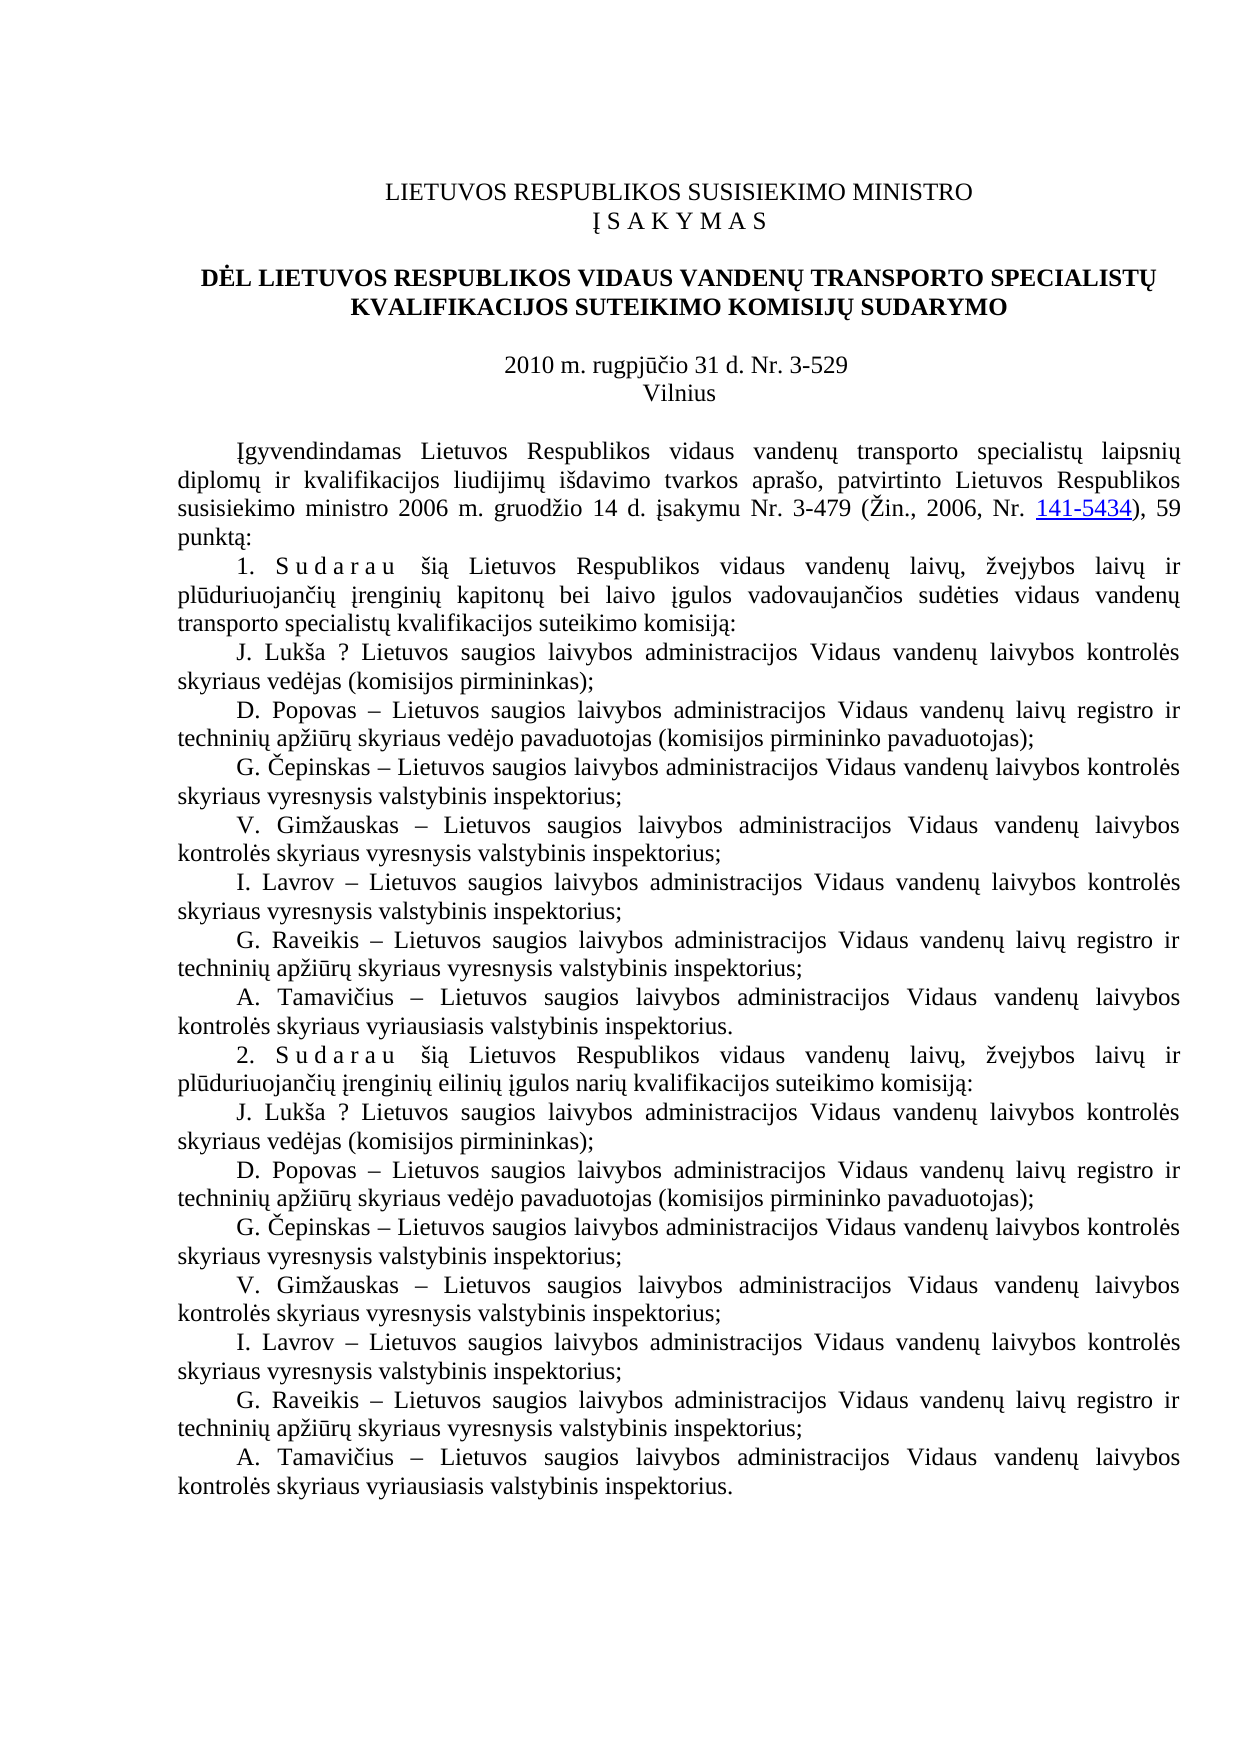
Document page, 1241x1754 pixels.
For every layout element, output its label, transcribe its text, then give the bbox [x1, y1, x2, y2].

text G. Čepinskas – Lietuvos saugios laivybos administracijos Vidaus vandenų laivybos kontrolės skyriaus vyresnysis valstybinis inspektorius; [177, 1212, 1181, 1270]
text I. Lavrov – Lietuvos saugios laivybos administracijos Vidaus vandenų laivybos kontrolės skyriaus vyresnysis valstybinis inspektorius; [177, 867, 1181, 925]
text V. Gimžauskas – Lietuvos saugios laivybos administracijos Vidaus vandenų laivybos kontrolės skyriaus vyresnysis valstybinis inspektorius; [177, 1270, 1181, 1327]
text ĮSAKYMAS [177, 206, 1181, 235]
text V. Gimžauskas – Lietuvos saugios laivybos administracijos Vidaus vandenų laivybos kontrolės skyriaus vyresnysis valstybinis inspektorius; [177, 810, 1181, 867]
text Įgyvendindamas Lietuvos Respublikos vidaus vandenų transporto specialistų laipsnių diplomų ir kvalifikacijos liudijimų išdavimo tvarkos aprašo, patvirtinto Lietuvos Respublikos susisiekimo ministro 2006 m. gruodžio 14 d. įsakymu Nr. 3-479 (Žin., 2006, Nr. 141-5434), 59 punktą: [177, 436, 1181, 551]
text A. Tamavičius – Lietuvos saugios laivybos administracijos Vidaus vandenų laivybos kontrolės skyriaus vyriausiasis valstybinis inspektorius. [177, 1442, 1181, 1500]
text 1. Sudarau šią Lietuvos Respublikos vidaus vandenų laivų, žvejybos laivų ir plūduriuojančių įrenginių kapitonų bei laivo įgulos vadovaujančios sudėties vidaus vandenų transporto specialistų kvalifikacijos suteikimo komisiją: [177, 551, 1181, 637]
text G. Čepinskas – Lietuvos saugios laivybos administracijos Vidaus vandenų laivybos kontrolės skyriaus vyresnysis valstybinis inspektorius; [177, 752, 1181, 810]
text I. Lavrov – Lietuvos saugios laivybos administracijos Vidaus vandenų laivybos kontrolės skyriaus vyresnysis valstybinis inspektorius; [177, 1327, 1181, 1385]
text G. Raveikis – Lietuvos saugios laivybos administracijos Vidaus vandenų laivų registro ir techninių apžiūrų skyriaus vyresnysis valstybinis inspektorius; [177, 1385, 1181, 1442]
text J. Lukša ? Lietuvos saugios laivybos administracijos Vidaus vandenų laivybos kontrolės skyriaus vedėjas (komisijos pirmininkas); [177, 637, 1181, 695]
text G. Raveikis – Lietuvos saugios laivybos administracijos Vidaus vandenų laivų registro ir techninių apžiūrų skyriaus vyresnysis valstybinis inspektorius; [177, 925, 1181, 982]
text J. Lukša ? Lietuvos saugios laivybos administracijos Vidaus vandenų laivybos kontrolės skyriaus vedėjas (komisijos pirmininkas); [177, 1097, 1181, 1155]
text Vilnius [177, 378, 1181, 407]
text D. Popovas – Lietuvos saugios laivybos administracijos Vidaus vandenų laivų registro ir techninių apžiūrų skyriaus vedėjo pavaduotojas (komisijos pirmininko pavaduotojas); [177, 695, 1181, 752]
text A. Tamavičius – Lietuvos saugios laivybos administracijos Vidaus vandenų laivybos kontrolės skyriaus vyriausiasis valstybinis inspektorius. [177, 982, 1181, 1040]
text 2010 m. rugpjūčio 31 d. Nr. 3-529 [177, 350, 1181, 378]
text 2. Sudarau šią Lietuvos Respublikos vidaus vandenų laivų, žvejybos laivų ir plūduriuojančių įrenginių eilinių įgulos narių kvalifikacijos suteikimo komisiją: [177, 1040, 1181, 1097]
text D. Popovas – Lietuvos saugios laivybos administracijos Vidaus vandenų laivų registro ir techninių apžiūrų skyriaus vedėjo pavaduotojas (komisijos pirmininko pavaduotojas); [177, 1155, 1181, 1212]
text DĖL LIETUVOS RESPUBLIKOS VIDAUS VANDENŲ TRANSPORTO SPECIALISTŲ KVALIFIKACIJOS SUTEIKIMO KOMISIJŲ SUDARYMO [177, 263, 1181, 321]
text LIETUVOS RESPUBLIKOS SUSISIEKIMO MINISTRO [177, 177, 1181, 206]
